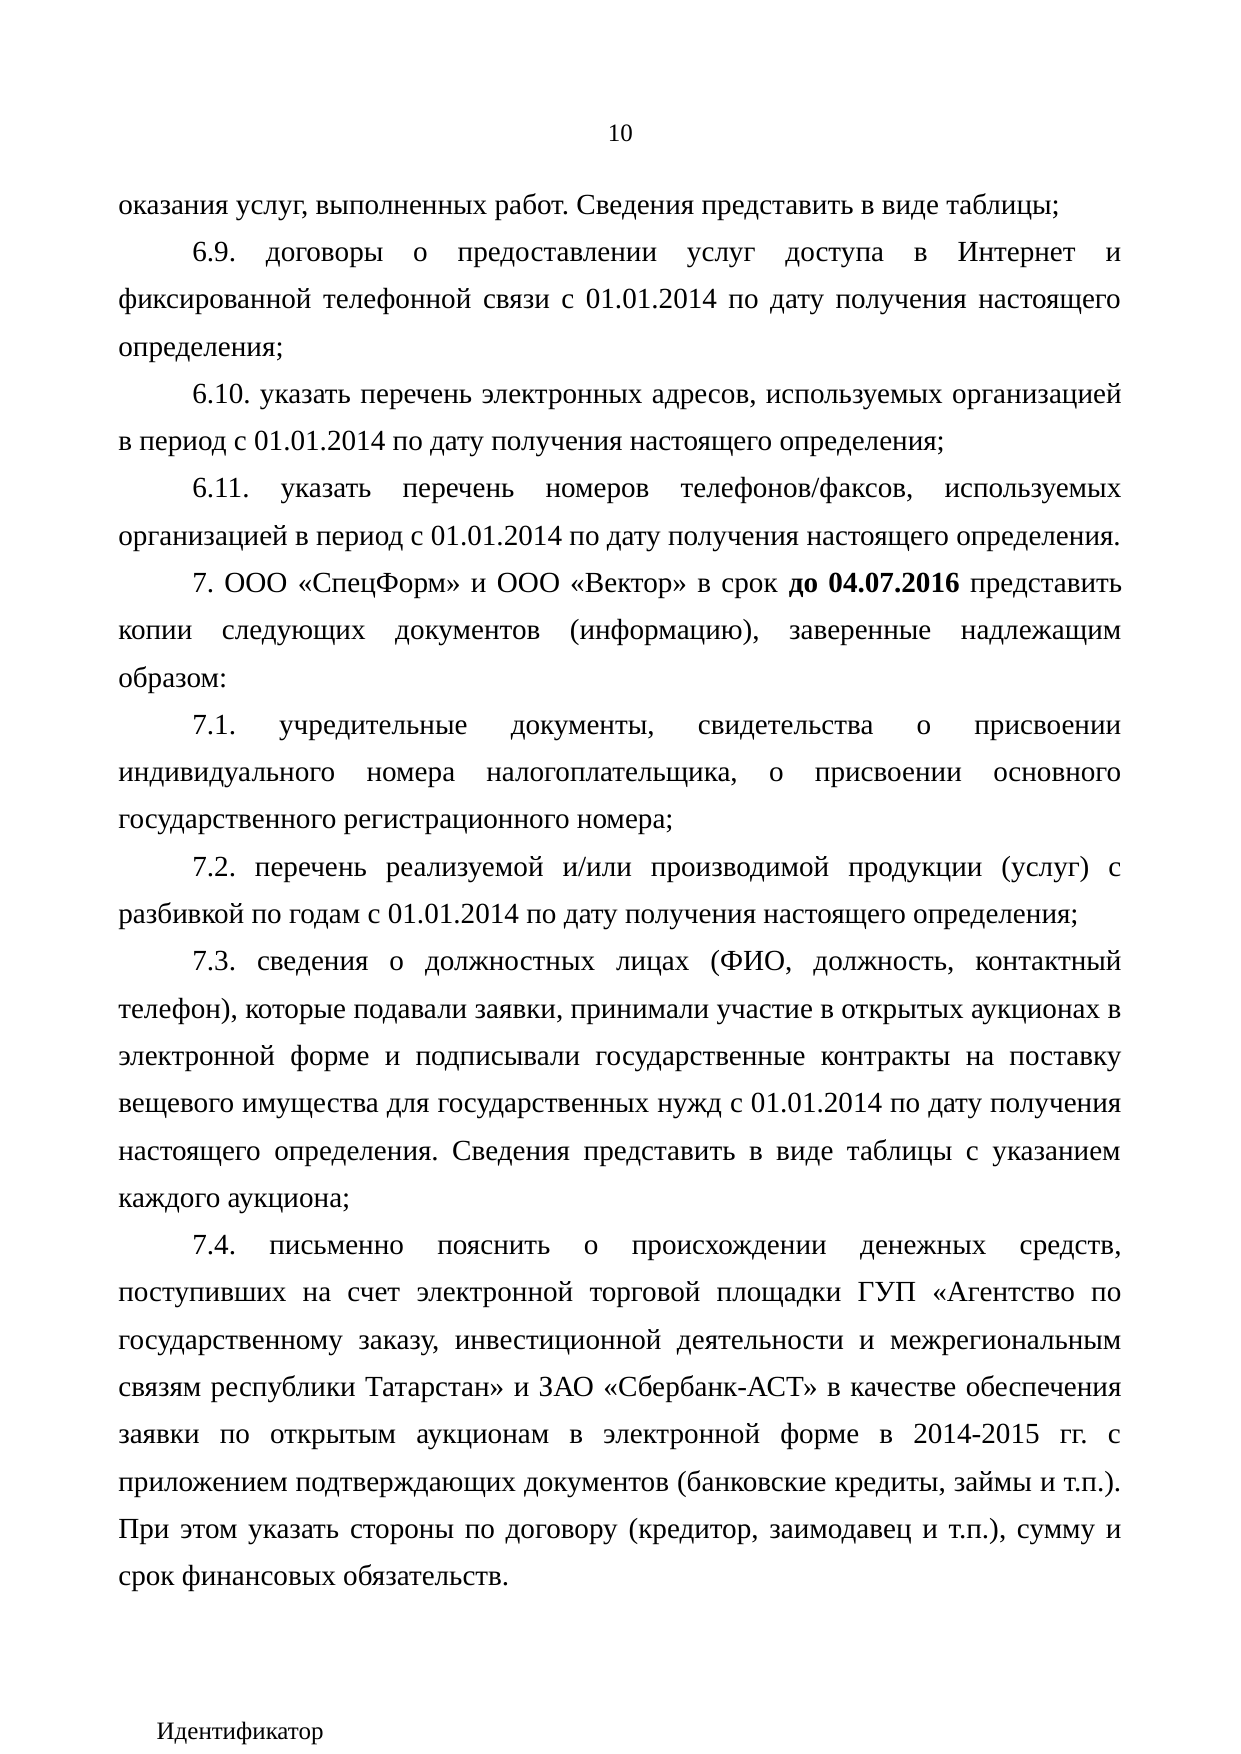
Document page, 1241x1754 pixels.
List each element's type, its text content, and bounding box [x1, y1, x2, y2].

list 7.1. учредительные документы, свидетельства о присвоении индивидуального номера налогоплательщика, о присвоении основного государственного регистрационного номера; [118, 697, 1122, 838]
list 7. ООО «СпецФорм» и ООО «Вектор» в срок до 04.07.2016 представить копии следующих документов (информацию), заверенные надлежащим образом: [118, 555, 1122, 697]
list 6.11. указать перечень номеров телефонов/факсов, используемых организацией в период с 01.01.2014 по дату получения настоящего определения. [118, 460, 1122, 555]
list 7.3. сведения о должностных лицах (ФИО, должность, контактный телефон), которые подавали заявки, принимали участие в открытых аукционах в электронной форме и подписывали государственные контракты на поставку вещевого имущества для государственных нужд с 01.01.2014 по дату получения настоящего определения. Сведения представить в виде таблицы с указанием каждого аукциона; [118, 933, 1122, 1217]
list 7.4. письменно пояснить о происхождении денежных средств, поступивших на счет электронной торговой площадки ГУП «Агентство по государственному заказу, инвестиционной деятельности и межрегиональным связям республики Татарстан» и ЗАО «Сбербанк-АСТ» в качестве обеспечения заявки по открытым аукционам в электронной форме в 2014-2015 гг. с приложением подтверждающих документов (банковские кредиты, займы и т.п.). При этом указать стороны по договору (кредитор, заимодавец и т.п.), сумму и срок финансовых обязательств. [118, 1217, 1122, 1595]
list 7.2. перечень реализуемой и/или производимой продукции (услуг) с разбивкой по годам с 01.01.2014 по дату получения настоящего определения; [118, 838, 1122, 933]
list оказания услуг, выполненных работ. Сведения представить в виде таблицы; [118, 176, 1122, 224]
list 6.9. договоры о предоставлении услуг доступа в Интернет и фиксированной телефонной связи с 01.01.2014 по дату получения настоящего определения; [118, 224, 1122, 366]
list 6.10. указать перечень электронных адресов, используемых организацией в период с 01.01.2014 по дату получения настоящего определения; [118, 366, 1122, 460]
